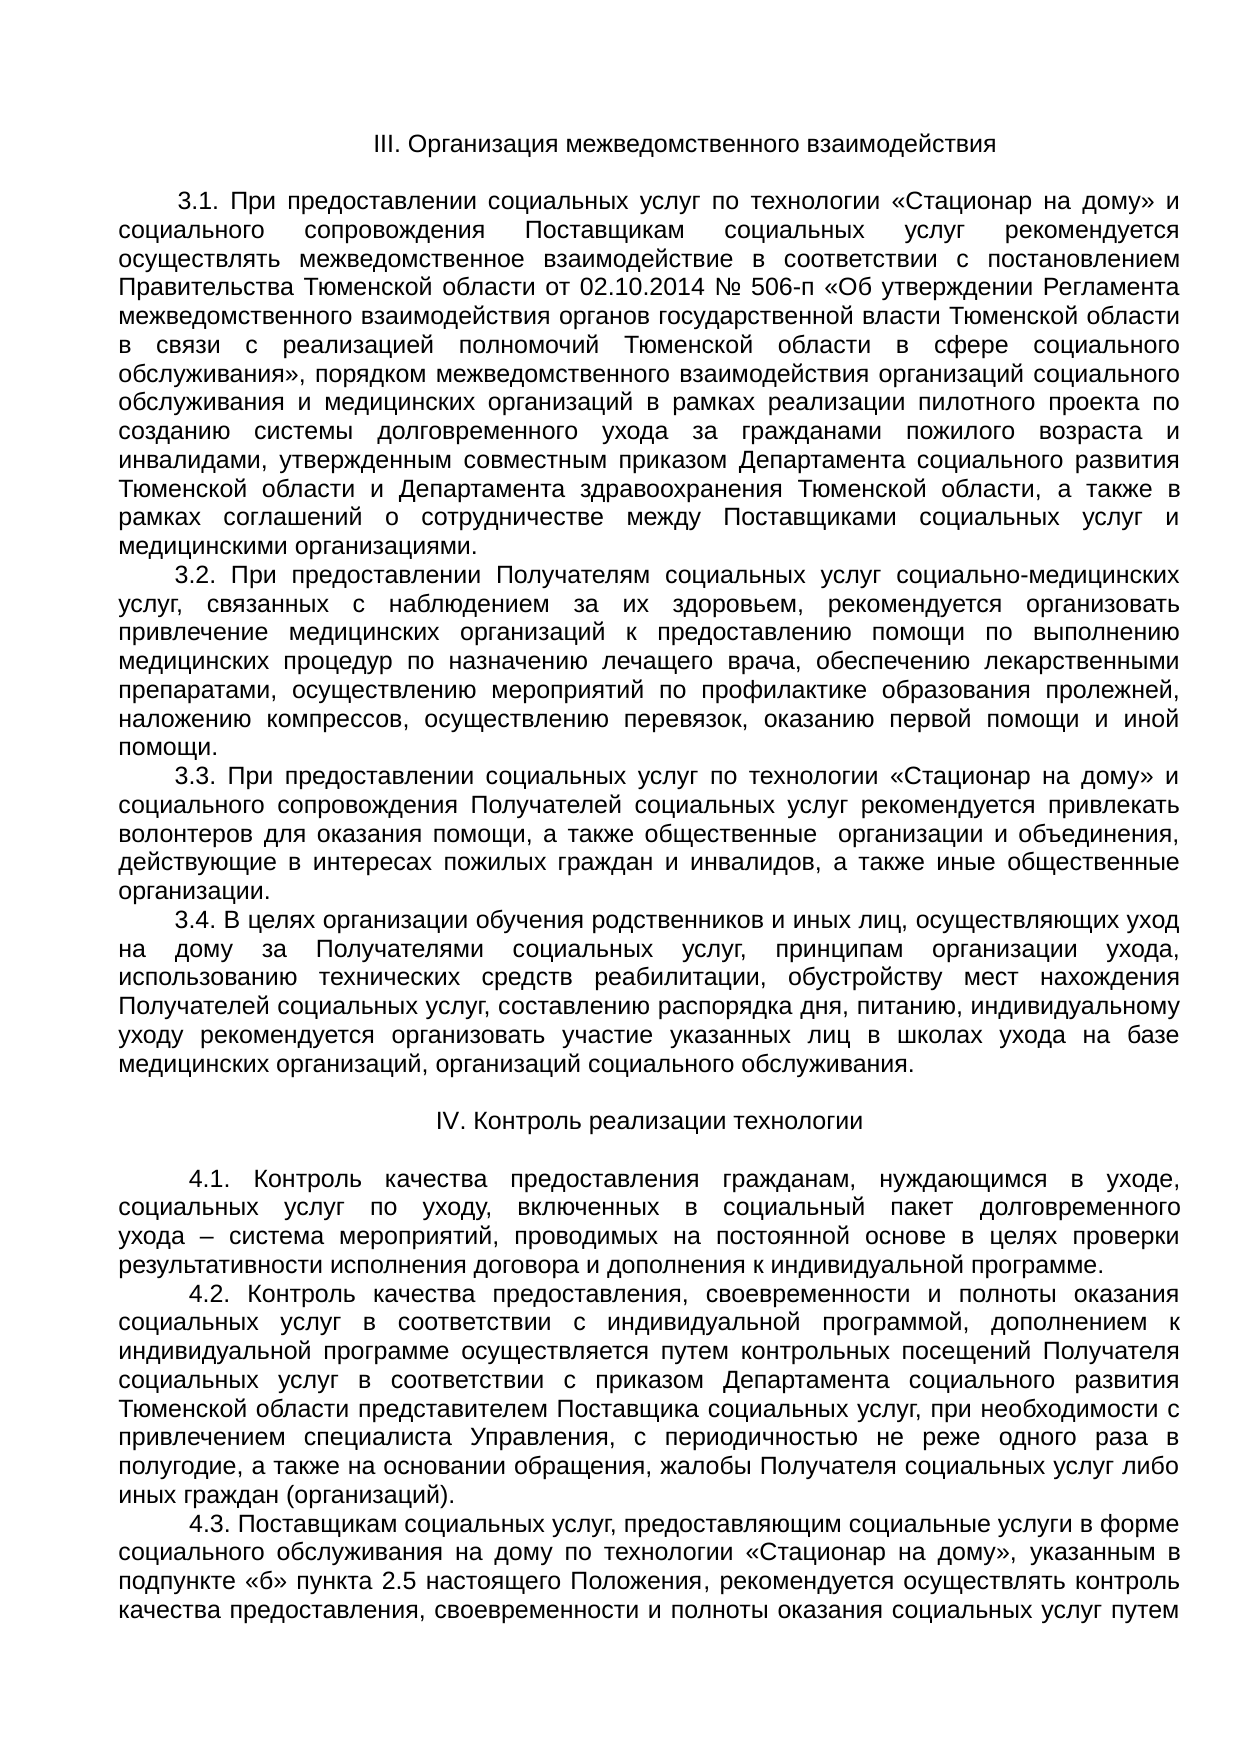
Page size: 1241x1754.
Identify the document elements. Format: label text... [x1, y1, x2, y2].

text 3.3. При предоставлении социальных услуг по технологии «Стационар на дому» и социального сопровождения Получателей социальных услуг рекомендуется привлекать волонтеров для оказания помощи, а также общественные организации и объединения, действующие в интересах пожилых граждан и инвалидов, а также иные общественные организации. [118, 761, 1181, 905]
text IV. Контроль реализации технологии [118, 1106, 1181, 1135]
text 4.1. Контроль качества предоставления гражданам, нуждающимся в уходе, социальных услуг по уходу, включенных в социальный пакет долговременного ухода – система мероприятий, проводимых на постоянной основе в целях проверки результативности исполнения договора и дополнения к индивидуальной программе. [118, 1163, 1181, 1278]
text 3.2. При предоставлении Получателям социальных услуг социально-медицинских услуг, связанных с наблюдением за их здоровьем, рекомендуется организовать привлечение медицинских организаций к предоставлению помощи по выполнению медицинских процедур по назначению лечащего врача, обеспечению лекарственными препаратами, осуществлению мероприятий по профилактике образования пролежней, наложению компрессов, осуществлению перевязок, оказанию первой помощи и иной помощи. [118, 560, 1181, 761]
text 3.4. В целях организации обучения родственников и иных лиц, осуществляющих уход на дому за Получателями социальных услуг, принципам организации ухода, использованию технических средств реабилитации, обустройству мест нахождения Получателей социальных услуг, составлению распорядка дня, питанию, индивидуальному уходу рекомендуется организовать участие указанных лиц в школах ухода на базе медицинских организаций, организаций социального обслуживания. [118, 905, 1181, 1077]
text 4.2. Контроль качества предоставления, своевременности и полноты оказания социальных услуг в соответствии с индивидуальной программой, дополнением к индивидуальной программе осуществляется путем контрольных посещений Получателя социальных услуг в соответствии с приказом Департамента социального развития Тюменской области представителем Поставщика социальных услуг, при необходимости с привлечением специалиста Управления, с периодичностью не реже одного раза в полугодие, а также на основании обращения, жалобы Получателя социальных услуг либо иных граждан (организаций). [118, 1278, 1181, 1508]
text 4.3. Поставщикам социальных услуг, предоставляющим социальные услуги в форме социального обслуживания на дому по технологии «Стационар на дому», указанным в подпункте «б» пункта 2.5 настоящего Положения, рекомендуется осуществлять контроль качества предоставления, своевременности и полноты оказания социальных услуг путем [118, 1508, 1181, 1623]
text III. Организация межведомственного взаимодействия [118, 128, 1181, 157]
text 3.1. При предоставлении социальных услуг по технологии «Стационар на дому» и социального сопровождения Поставщикам социальных услуг рекомендуется осуществлять межведомственное взаимодействие в соответствии с постановлением Правительства Тюменской области от 02.10.2014 № 506-п «Об утверждении Регламента межведомственного взаимодействия органов государственной власти Тюменской области в связи с реализацией полномочий Тюменской области в сфере социального обслуживания», порядком межведомственного взаимодействия организаций социального обслуживания и медицинских организаций в рамках реализации пилотного проекта по созданию системы долговременного ухода за гражданами пожилого возраста и инвалидами, утвержденным совместным приказом Департамента социального развития Тюменской области и Департамента здравоохранения Тюменской области, а также в рамках соглашений о сотрудничестве между Поставщиками социальных услуг и медицинскими организациями. [118, 186, 1181, 560]
